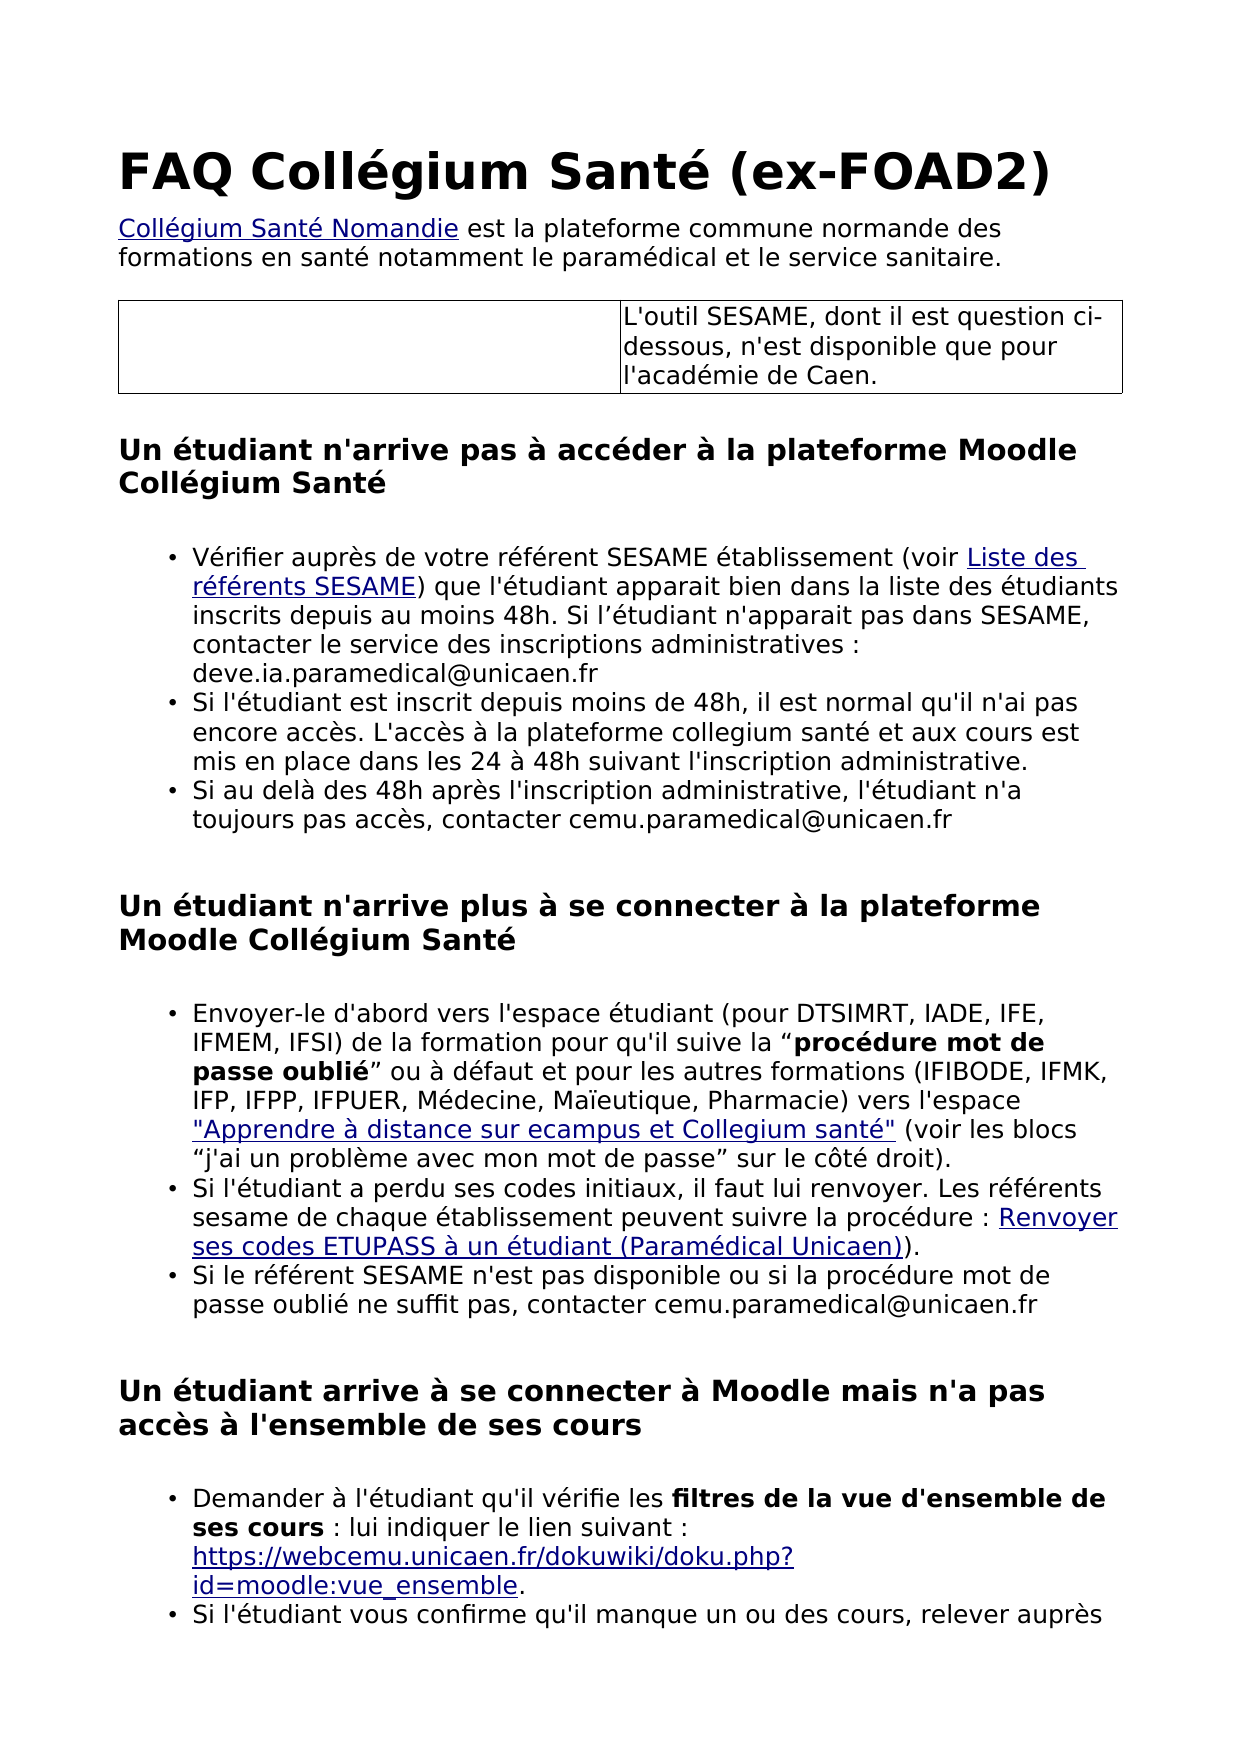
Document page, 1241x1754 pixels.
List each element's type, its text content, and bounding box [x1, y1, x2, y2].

list Si l'étudiant a perdu ses codes initiaux, il faut lui renvoyer. Les référents sesame de chaque établissement peuvent suivre la procédure : Renvoyer ses codes ETUPASS à un étudiant (Paramédical Unicaen)). [177, 1174, 1122, 1261]
list Si le référent SESAME n'est pas disponible ou si la procédure mot de passe oublié ne suffit pas, contacter cemu.paramedical@unicaen.fr [177, 1261, 1122, 1319]
text Collégium Santé Nomandie est la plateforme commune normande des formations en santé notamment le paramédical et le service sanitaire. [118, 214, 1122, 272]
list Si au delà des 48h après l'inscription administrative, l'étudiant n'a toujours pas accès, contacter cemu.paramedical@unicaen.fr [177, 776, 1122, 834]
subtitle FAQ Collégium Santé (ex-FOAD2) [118, 143, 1122, 201]
list Demander à l'étudiant qu'il vérifie les filtres de la vue d'ensemble de ses cours : lui indiquer le lien suivant : https://webcemu.unicaen.fr/dokuwiki/doku.php?id=moodle:vue_ensemble. [177, 1484, 1122, 1601]
subtitle Un étudiant n'arrive pas à accéder à la plateforme Moodle Collégium Santé [118, 433, 1122, 501]
list Envoyer-le d'abord vers l'espace étudiant (pour DTSIMRT, IADE, IFE, IFMEM, IFSI) de la formation pour qu'il suive la “procédure mot de passe oublié” ou à défaut et pour les autres formations (IFIBODE, IFMK, IFP, IFPP, IFPUER, Médecine, Maïeutique, Pharmacie) vers l'espace "Apprendre à distance sur ecampus et Collegium santé" (voir les blocs “j'ai un problème avec mon mot de passe” sur le côté droit). [177, 999, 1122, 1174]
subtitle Un étudiant n'arrive plus à se connecter à la plateforme Moodle Collégium Santé [118, 889, 1122, 957]
list Si l'étudiant est inscrit depuis moins de 48h, il est normal qu'il n'ai pas encore accès. L'accès à la plateforme collegium santé et aux cours est mis en place dans les 24 à 48h suivant l'inscription administrative. [177, 688, 1122, 776]
table_header L'outil SESAME, dont il est question ci-dessous, n'est disponible que pour l'académie de Caen. [621, 301, 1122, 393]
list Si l'étudiant vous confirme qu'il manque un ou des cours, relever auprès [177, 1601, 1122, 1630]
list Vérifier auprès de votre référent SESAME établissement (voir Liste des référents SESAME) que l'étudiant apparait bien dans la liste des étudiants inscrits depuis au moins 48h. Si l’étudiant n'apparait pas dans SESAME, contacter le service des inscriptions administratives : deve.ia.paramedical@unicaen.fr [177, 543, 1122, 688]
table_header [119, 301, 620, 393]
subtitle Un étudiant arrive à se connecter à Moodle mais n'a pas accès à l'ensemble de ses cours [118, 1374, 1122, 1442]
